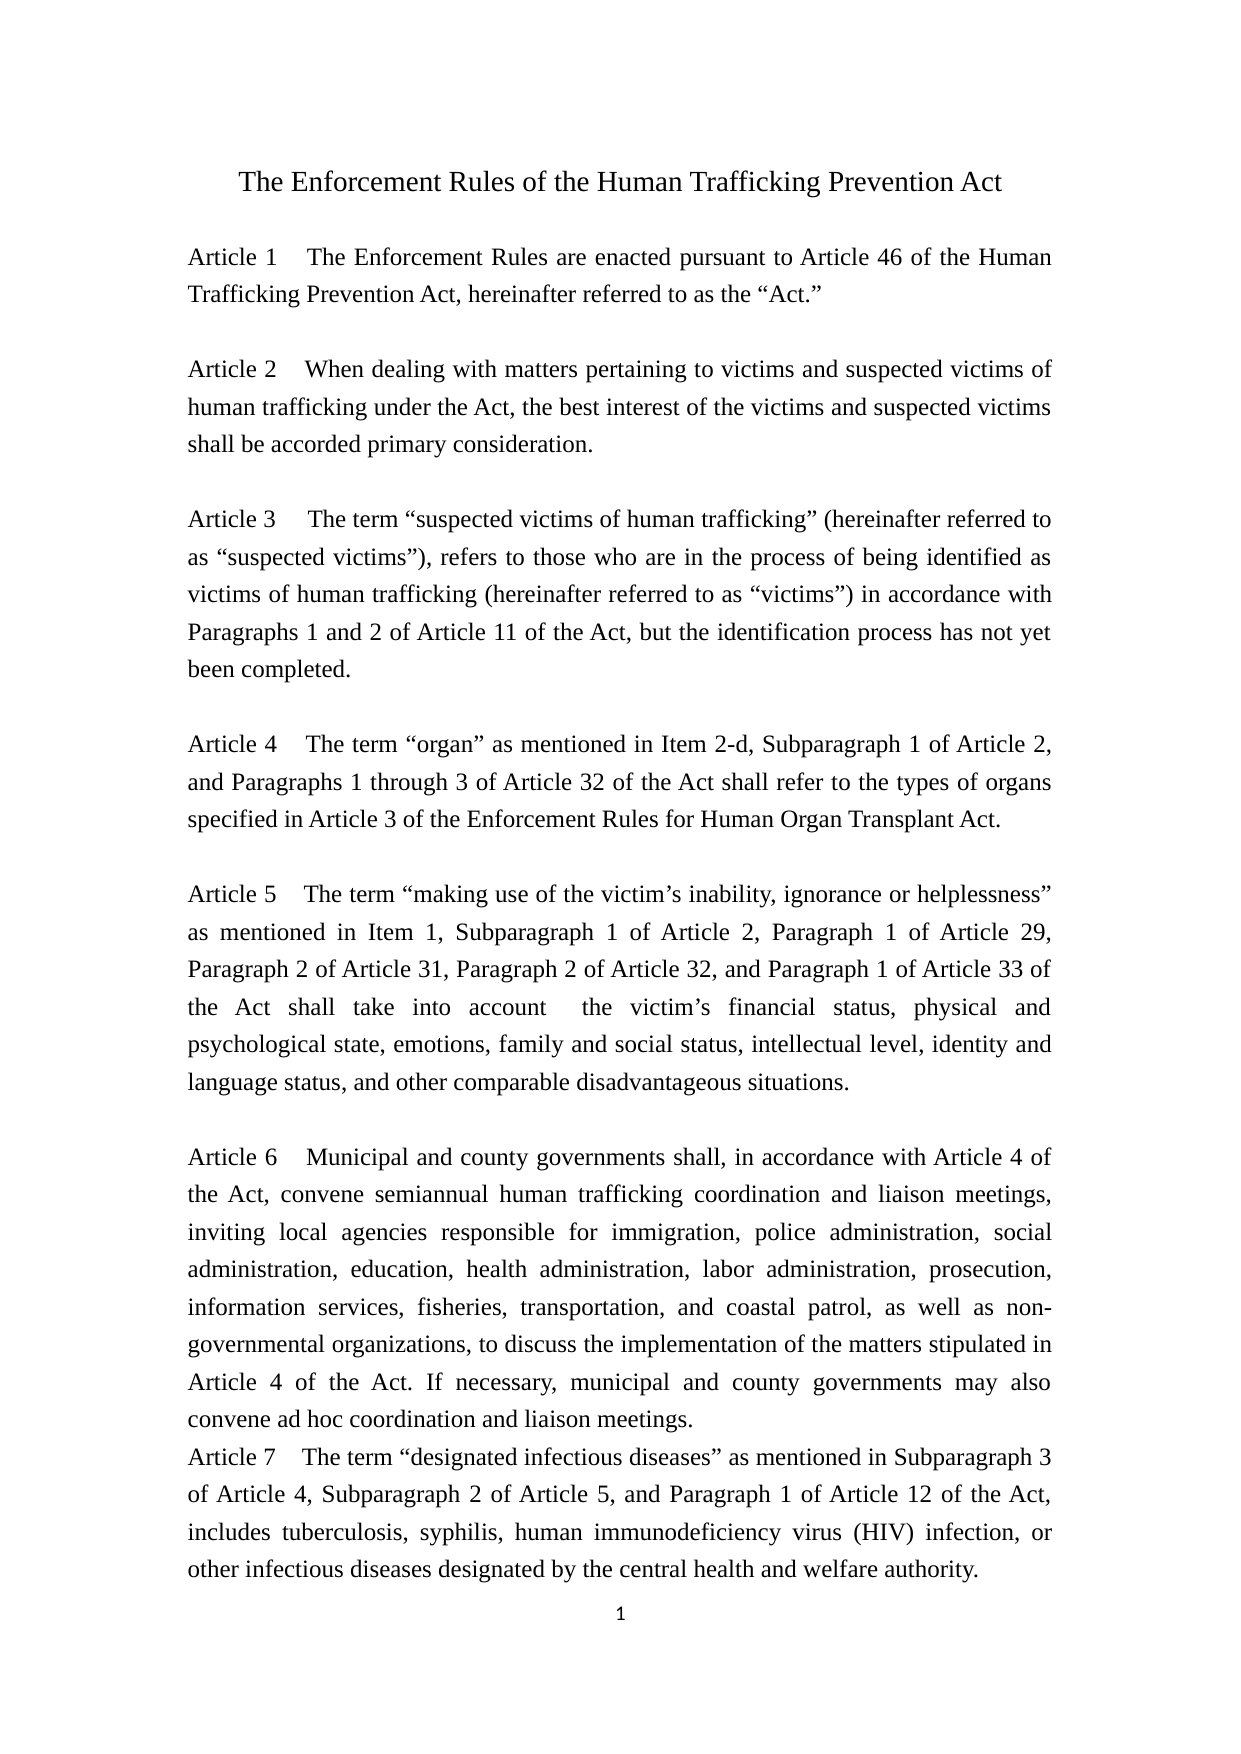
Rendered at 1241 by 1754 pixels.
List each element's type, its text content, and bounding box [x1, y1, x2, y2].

text Article 2 When dealing with matters pertaining to victims and suspected victims of human trafficking under the Act, the best interest of the victims and suspected victims shall be accorded primary consideration. [187, 350, 1053, 462]
text Article 4 The term “organ” as mentioned in Item 2-d, Subparagraph 1 of Article 2, and Paragraphs 1 through 3 of Article 32 of the Act shall refer to the types of organs specified in Article 3 of the Enforcement Rules for Human Organ Transplant Act. [187, 725, 1053, 837]
text The Enforcement Rules of the Human Trafficking Prevention Act [187, 162, 1053, 200]
text Article 5 The term “making use of the victim’s inability, ignorance or helplessness” as mentioned in Item 1, Subparagraph 1 of Article 2, Paragraph 1 of Article 29, Paragraph 2 of Article 31, Paragraph 2 of Article 32, and Paragraph 1 of Article 33 of the Act shall take into account the victim’s financial status, physical and psychological state, emotions, family and social status, intellectual level, identity and language status, and other comparable disadvantageous situations. [187, 875, 1053, 1100]
text Article 7 The term “designated infectious diseases” as mentioned in Subparagraph 3 of Article 4, Subparagraph 2 of Article 5, and Paragraph 1 of Article 12 of the Act, includes tuberculosis, syphilis, human immunodeficiency virus (HIV) infection, or other infectious diseases designated by the central health and welfare authority. [187, 1437, 1053, 1587]
text Article 3 The term “suspected victims of human trafficking” (hereinafter referred to as “suspected victims”), refers to those who are in the process of being identified as victims of human trafficking (hereinafter referred to as “victims”) in accordance with Paragraphs 1 and 2 of Article 11 of the Act, but the identification process has not yet been completed. [187, 500, 1053, 687]
text Article 6 Municipal and county governments shall, in accordance with Article 4 of the Act, convene semiannual human trafficking coordination and liaison meetings, inviting local agencies responsible for immigration, police administration, social administration, education, health administration, labor administration, prosecution, information services, fisheries, transportation, and coastal patrol, as well as non-governmental organizations, to discuss the implementation of the matters stipulated in Article 4 of the Act. If necessary, municipal and county governments may also convene ad hoc coordination and liaison meetings. [187, 1137, 1053, 1437]
text Article 1 The Enforcement Rules are enacted pursuant to Article 46 of the Human Trafficking Prevention Act, hereinafter referred to as the “Act.” [187, 237, 1053, 312]
